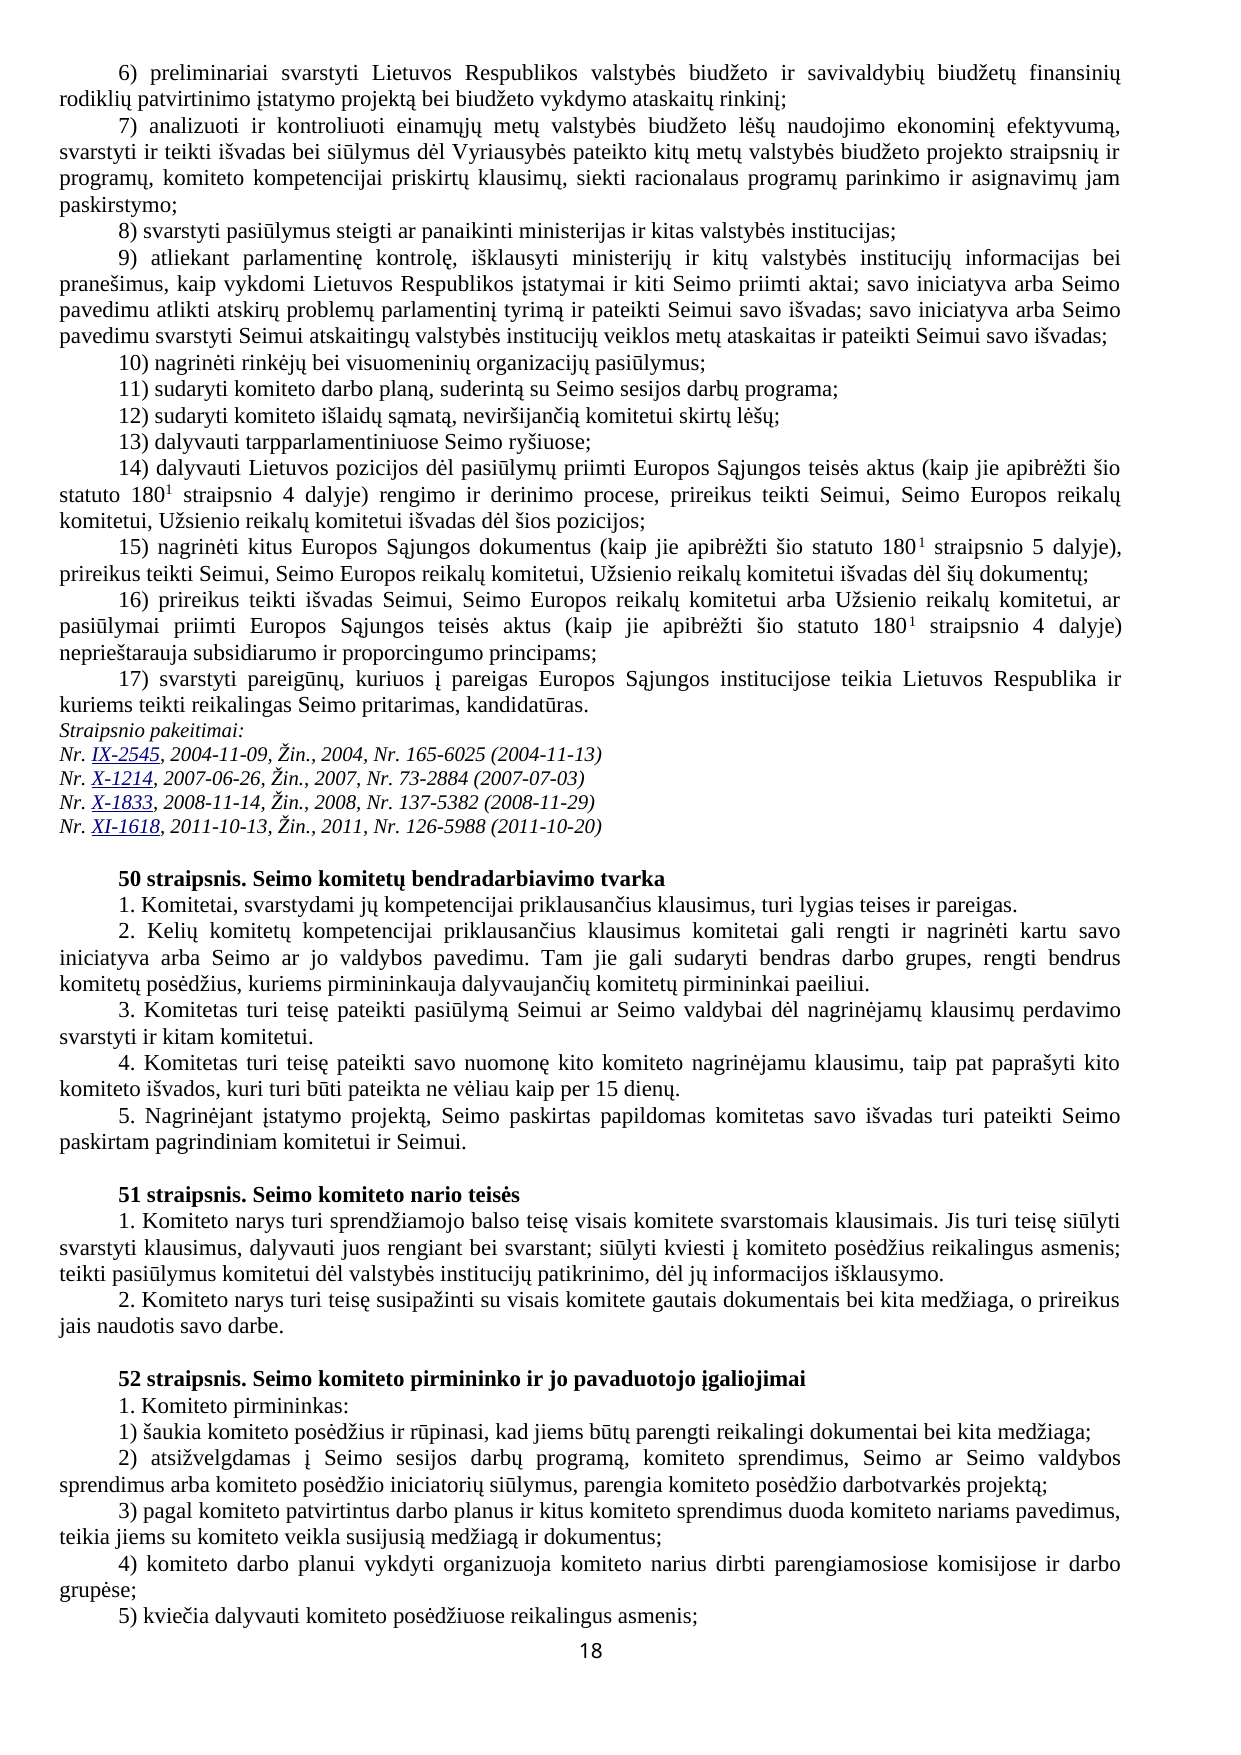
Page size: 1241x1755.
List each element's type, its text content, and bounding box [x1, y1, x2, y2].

text 2. Komiteto narys turi teisę susipažinti su visais komitete gautais dokumentais bei kita medžiaga, o prireikus jais naudotis savo darbe. [59, 1286, 1122, 1339]
text 11) sudaryti komiteto darbo planą, suderintą su Seimo sesijos darbų programa; [59, 375, 1122, 402]
text 51 straipsnis. Seimo komiteto nario teisės [59, 1181, 1122, 1207]
text Nr. X-1833, 2008-11-14, Žin., 2008, Nr. 137-5382 (2008-11-29) [59, 790, 1122, 814]
text 2. Kelių komitetų kompetencijai priklausančius klausimus komitetai gali rengti ir nagrinėti kartu savo iniciatyva arba Seimo ar jo valdybos pavedimu. Tam jie gali sudaryti bendras darbo grupes, rengti bendrus komitetų posėdžius, kuriems pirmininkauja dalyvaujančių komitetų pirmininkai paeiliui. [59, 917, 1122, 996]
text 6) preliminariai svarstyti Lietuvos Respublikos valstybės biudžeto ir savivaldybių biudžetų finansinių rodiklių patvirtinimo įstatymo projektą bei biudžeto vykdymo ataskaitų rinkinį; [59, 59, 1122, 112]
text 3. Komitetas turi teisę pateikti pasiūlymą Seimui ar Seimo valdybai dėl nagrinėjamų klausimų perdavimo svarstyti ir kitam komitetui. [59, 996, 1122, 1049]
text 13) dalyvauti tarpparlamentiniuose Seimo ryšiuose; [59, 428, 1122, 454]
text 1. Komiteto narys turi sprendžiamojo balso teisę visais komitete svarstomais klausimais. Jis turi teisę siūlyti svarstyti klausimus, dalyvauti juos rengiant bei svarstant; siūlyti kviesti į komiteto posėdžius reikalingus asmenis; teikti pasiūlymus komitetui dėl valstybės institucijų patikrinimo, dėl jų informacijos išklausymo. [59, 1207, 1122, 1286]
text 2) atsižvelgdamas į Seimo sesijos darbų programą, komiteto sprendimus, Seimo ar Seimo valdybos sprendimus arba komiteto posėdžio iniciatorių siūlymus, parengia komiteto posėdžio darbotvarkės projektą; [59, 1444, 1122, 1497]
text 4. Komitetas turi teisę pateikti savo nuomonę kito komiteto nagrinėjamu klausimu, taip pat paprašyti kito komiteto išvados, kuri turi būti pateikta ne vėliau kaip per 15 dienų. [59, 1049, 1122, 1102]
text 7) analizuoti ir kontroliuoti einamųjų metų valstybės biudžeto lėšų naudojimo ekonominį efektyvumą, svarstyti ir teikti išvadas bei siūlymus dėl Vyriausybės pateikto kitų metų valstybės biudžeto projekto straipsnių ir programų, komiteto kompetencijai priskirtų klausimų, siekti racionalaus programų parinkimo ir asignavimų jam paskirstymo; [59, 112, 1122, 217]
text 8) svarstyti pasiūlymus steigti ar panaikinti ministerijas ir kitas valstybės institucijas; [59, 217, 1122, 243]
text 14) dalyvauti Lietuvos pozicijos dėl pasiūlymų priimti Europos Sąjungos teisės aktus (kaip jie apibrėžti šio statuto 1801 straipsnio 4 dalyje) rengimo ir derinimo procese, prireikus teikti Seimui, Seimo Europos reikalų komitetui, Užsienio reikalų komitetui išvadas dėl šios pozicijos; [59, 454, 1122, 533]
text 12) sudaryti komiteto išlaidų sąmatą, neviršijančią komitetui skirtų lėšų; [59, 402, 1122, 428]
text 52 straipsnis. Seimo komiteto pirmininko ir jo pavaduotojo įgaliojimai [59, 1365, 1122, 1392]
text Nr. IX-2545, 2004-11-09, Žin., 2004, Nr. 165-6025 (2004-11-13) [59, 742, 1122, 766]
text Nr. X-1214, 2007-06-26, Žin., 2007, Nr. 73-2884 (2007-07-03) [59, 766, 1122, 790]
text 5. Nagrinėjant įstatymo projektą, Seimo paskirtas papildomas komitetas savo išvadas turi pateikti Seimo paskirtam pagrindiniam komitetui ir Seimui. [59, 1102, 1122, 1154]
text 1. Komiteto pirmininkas: [59, 1392, 1122, 1418]
text 9) atliekant parlamentinę kontrolę, išklausyti ministerijų ir kitų valstybės institucijų informacijas bei pranešimus, kaip vykdomi Lietuvos Respublikos įstatymai ir kiti Seimo priimti aktai; savo iniciatyva arba Seimo pavedimu atlikti atskirų problemų parlamentinį tyrimą ir pateikti Seimui savo išvadas; savo iniciatyva arba Seimo pavedimu svarstyti Seimui atskaitingų valstybės institucijų veiklos metų ataskaitas ir pateikti Seimui savo išvadas; [59, 243, 1122, 349]
text 16) prireikus teikti išvadas Seimui, Seimo Europos reikalų komitetui arba Užsienio reikalų komitetui, ar pasiūlymai priimti Europos Sąjungos teisės aktus (kaip jie apibrėžti šio statuto 1801 straipsnio 4 dalyje) neprieštarauja subsidiarumo ir proporcingumo principams; [59, 586, 1122, 665]
text 10) nagrinėti rinkėjų bei visuomeninių organizacijų pasiūlymus; [59, 349, 1122, 375]
text Straipsnio pakeitimai: [59, 718, 1122, 742]
text 4) komiteto darbo planui vykdyti organizuoja komiteto narius dirbti parengiamosiose komisijose ir darbo grupėse; [59, 1550, 1122, 1602]
text 17) svarstyti pareigūnų, kuriuos į pareigas Europos Sąjungos institucijose teikia Lietuvos Respublika ir kuriems teikti reikalingas Seimo pritarimas, kandidatūras. [59, 665, 1122, 718]
text 3) pagal komiteto patvirtintus darbo planus ir kitus komiteto sprendimus duoda komiteto nariams pavedimus, teikia jiems su komiteto veikla susijusią medžiagą ir dokumentus; [59, 1497, 1122, 1550]
text 1) šaukia komiteto posėdžius ir rūpinasi, kad jiems būtų parengti reikalingi dokumentai bei kita medžiaga; [59, 1418, 1122, 1444]
text 50 straipsnis. Seimo komitetų bendradarbiavimo tvarka [59, 864, 1122, 891]
text 5) kviečia dalyvauti komiteto posėdžiuose reikalingus asmenis; [59, 1602, 1122, 1629]
text 15) nagrinėti kitus Europos Sąjungos dokumentus (kaip jie apibrėžti šio statuto 1801 straipsnio 5 dalyje), prireikus teikti Seimui, Seimo Europos reikalų komitetui, Užsienio reikalų komitetui išvadas dėl šių dokumentų; [59, 533, 1122, 586]
text 1. Komitetai, svarstydami jų kompetencijai priklausančius klausimus, turi lygias teises ir pareigas. [59, 891, 1122, 917]
text Nr. XI-1618, 2011-10-13, Žin., 2011, Nr. 126-5988 (2011-10-20) [59, 814, 1122, 838]
